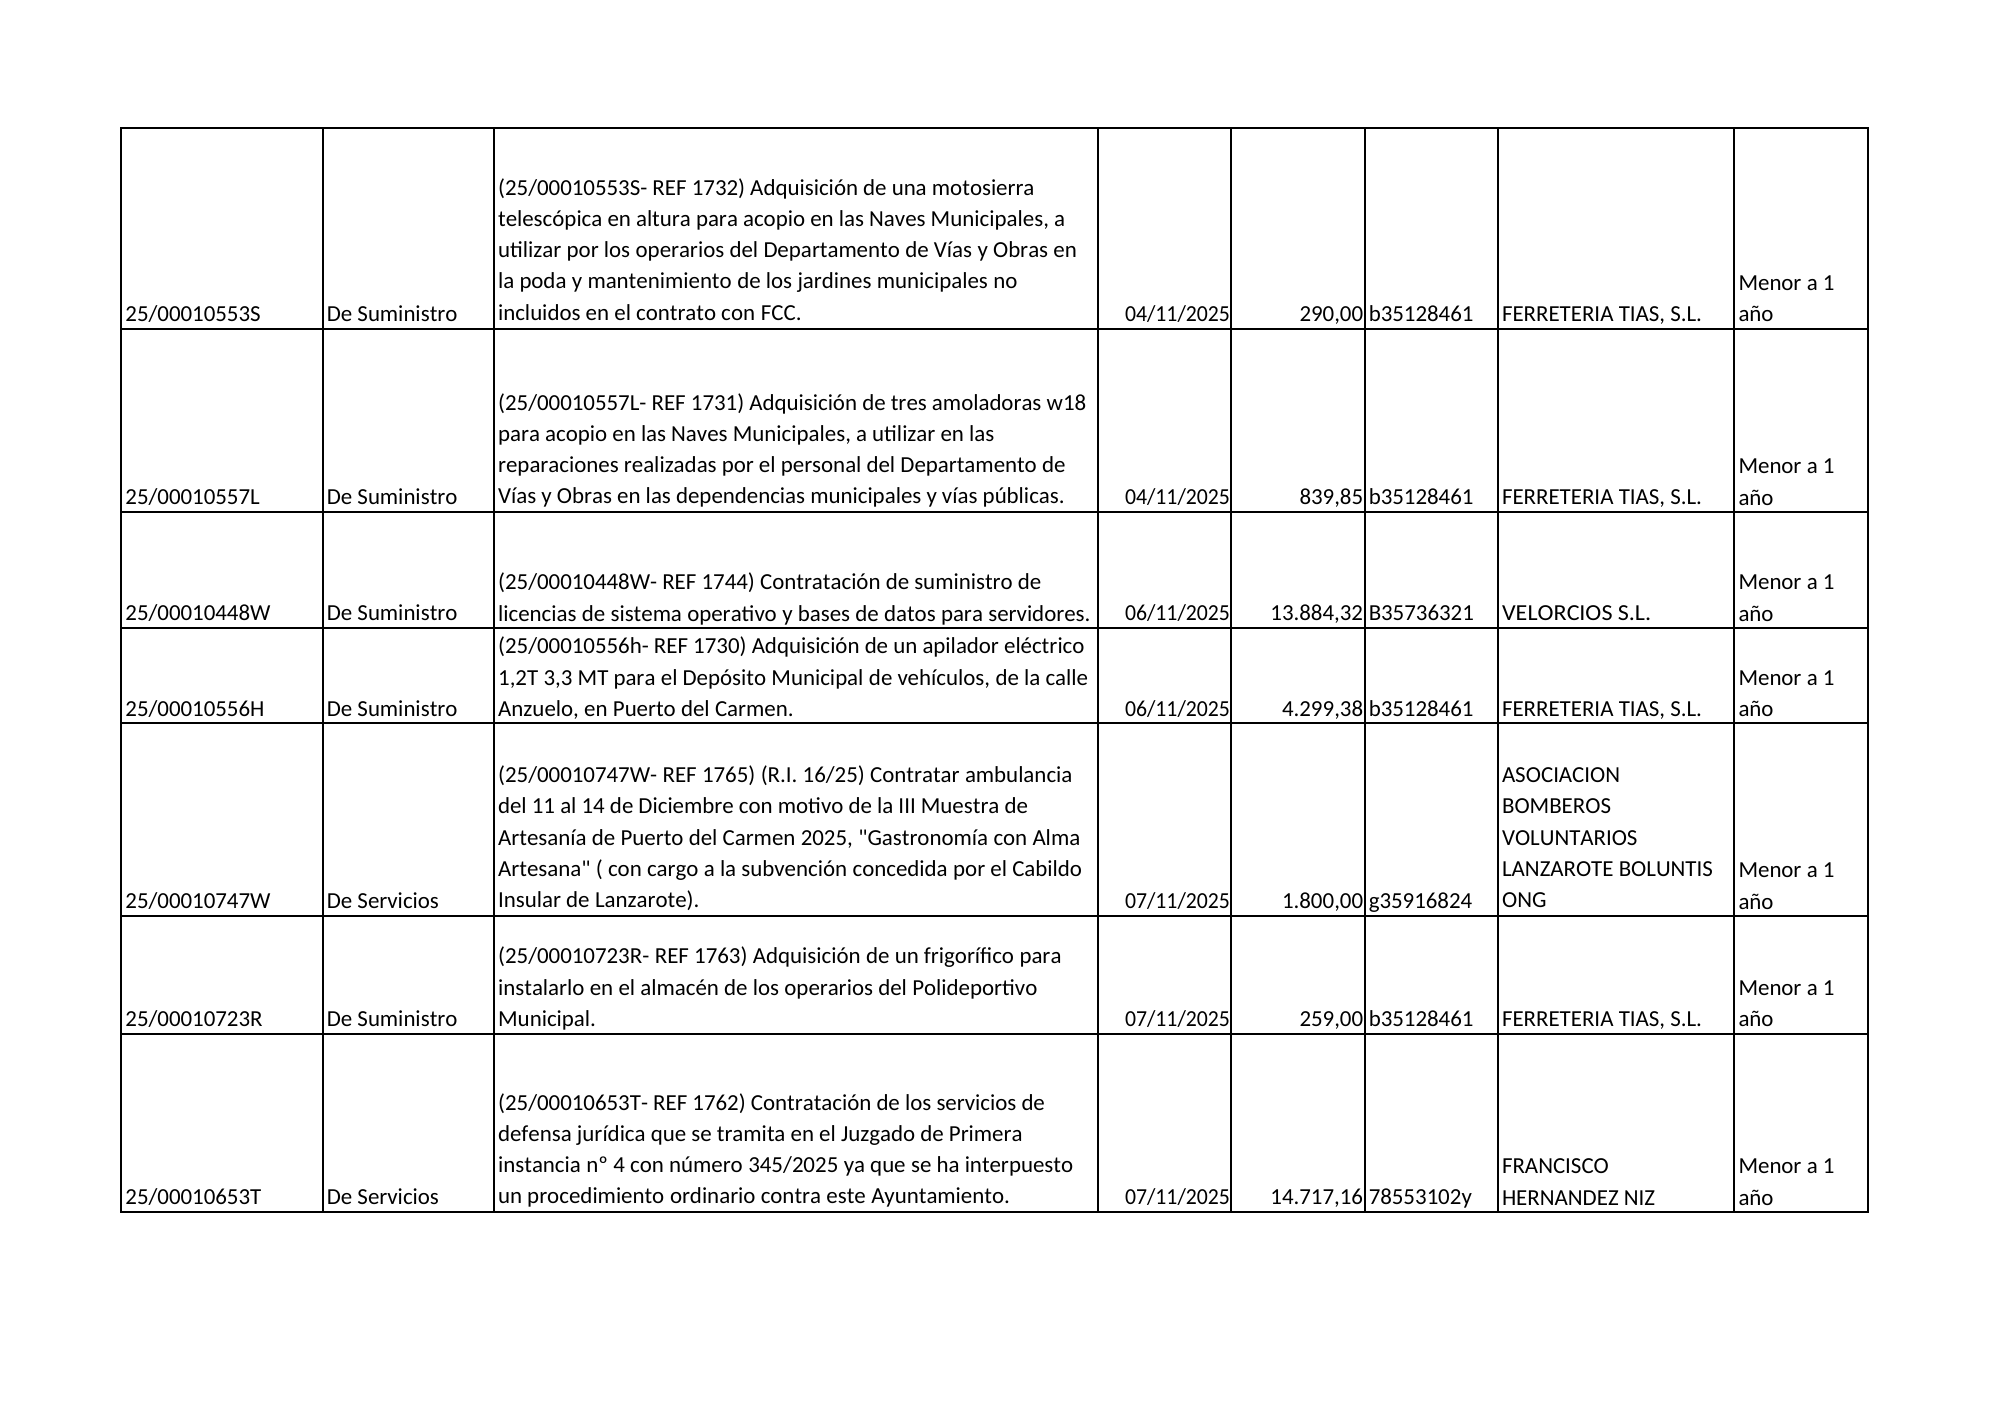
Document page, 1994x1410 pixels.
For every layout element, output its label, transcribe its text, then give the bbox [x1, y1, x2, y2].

table_cell 07/11/2025 [1099, 917, 1230, 1033]
table_cell De Suministro [324, 330, 493, 511]
table_cell FERRETERIA TIAS, S.L. [1499, 917, 1733, 1033]
table_cell 14.717,16 [1232, 1035, 1364, 1211]
table_cell FRANCISCO HERNANDEZ NIZ [1499, 1035, 1733, 1211]
table_header De Suministro [324, 129, 493, 328]
table_cell 4.299,38 [1232, 629, 1364, 722]
table_cell De Suministro [324, 513, 493, 627]
table_cell VELORCIOS S.L. [1499, 513, 1733, 627]
table_cell 839,85 [1232, 330, 1364, 511]
table_cell (25/00010557L- REF 1731) Adquisición de tres amoladoras w18 para acopio en las Naves Municipales, a utilizar en las reparaciones realizadas por el personal del Departamento de Vías y Obras en las dependencias municipales y vías públicas. [495, 330, 1097, 511]
table_cell Menor a 1 año [1735, 724, 1867, 915]
table_cell 25/00010556H [122, 629, 322, 722]
table_cell Menor a 1 año [1735, 330, 1867, 511]
table_cell b35128461 [1366, 330, 1497, 511]
table_cell Menor a 1 año [1735, 629, 1867, 722]
table_header 04/11/2025 [1099, 129, 1230, 328]
table_cell De Suministro [324, 629, 493, 722]
table_cell 04/11/2025 [1099, 330, 1230, 511]
table_cell 13.884,32 [1232, 513, 1364, 627]
table_cell 25/00010723R [122, 917, 322, 1033]
table_header Menor a 1 año [1735, 129, 1867, 328]
table_cell 07/11/2025 [1099, 724, 1230, 915]
table_cell b35128461 [1366, 629, 1497, 722]
table_cell ASOCIACION BOMBEROS VOLUNTARIOS LANZAROTE BOLUNTIS ONG [1499, 724, 1733, 915]
table_cell 1.800,00 [1232, 724, 1364, 915]
table_cell 25/00010557L [122, 330, 322, 511]
table_cell 259,00 [1232, 917, 1364, 1033]
table_cell Menor a 1 año [1735, 917, 1867, 1033]
table_cell Menor a 1 año [1735, 1035, 1867, 1211]
table_cell 06/11/2025 [1099, 629, 1230, 722]
table_header b35128461 [1366, 129, 1497, 328]
table_cell De Suministro [324, 917, 493, 1033]
table_cell (25/00010723R- REF 1763) Adquisición de un frigorífico para instalarlo en el almacén de los operarios del Polideportivo Municipal. [495, 917, 1097, 1033]
table_header 290,00 [1232, 129, 1364, 328]
table_cell (25/00010556h- REF 1730) Adquisición de un apilador eléctrico 1,2T 3,3 MT para el Depósito Municipal de vehículos, de la calle Anzuelo, en Puerto del Carmen. [495, 629, 1097, 722]
table_cell (25/00010747W- REF 1765) (R.I. 16/25) Contratar ambulancia del 11 al 14 de Diciembre con motivo de la III Muestra de Artesanía de Puerto del Carmen 2025, "Gastronomía con Alma Artesana" ( con cargo a la subvención concedida por el Cabildo Insular de Lanzarote). [495, 724, 1097, 915]
table_cell 25/00010653T [122, 1035, 322, 1211]
table_header 25/00010553S [122, 129, 322, 328]
table_cell (25/00010448W- REF 1744) Contratación de suministro de licencias de sistema operativo y bases de datos para servidores. [495, 513, 1097, 627]
table_header FERRETERIA TIAS, S.L. [1499, 129, 1733, 328]
table_cell Menor a 1 año [1735, 513, 1867, 627]
table_cell 07/11/2025 [1099, 1035, 1230, 1211]
table_cell FERRETERIA TIAS, S.L. [1499, 629, 1733, 722]
table_cell g35916824 [1366, 724, 1497, 915]
table_header (25/00010553S- REF 1732) Adquisición de una motosierra telescópica en altura para acopio en las Naves Municipales, a utilizar por los operarios del Departamento de Vías y Obras en la poda y mantenimiento de los jardines municipales no incluidos en el contrato con FCC. [495, 129, 1097, 328]
table_cell FERRETERIA TIAS, S.L. [1499, 330, 1733, 511]
table_cell (25/00010653T- REF 1762) Contratación de los servicios de defensa jurídica que se tramita en el Juzgado de Primera instancia nº 4 con número 345/2025 ya que se ha interpuesto un procedimiento ordinario contra este Ayuntamiento. [495, 1035, 1097, 1211]
table_cell b35128461 [1366, 917, 1497, 1033]
table_cell 25/00010747W [122, 724, 322, 915]
table_cell B35736321 [1366, 513, 1497, 627]
table_cell 25/00010448W [122, 513, 322, 627]
table_cell De Servicios [324, 1035, 493, 1211]
table_cell 78553102y [1366, 1035, 1497, 1211]
table_cell 06/11/2025 [1099, 513, 1230, 627]
table_cell De Servicios [324, 724, 493, 915]
